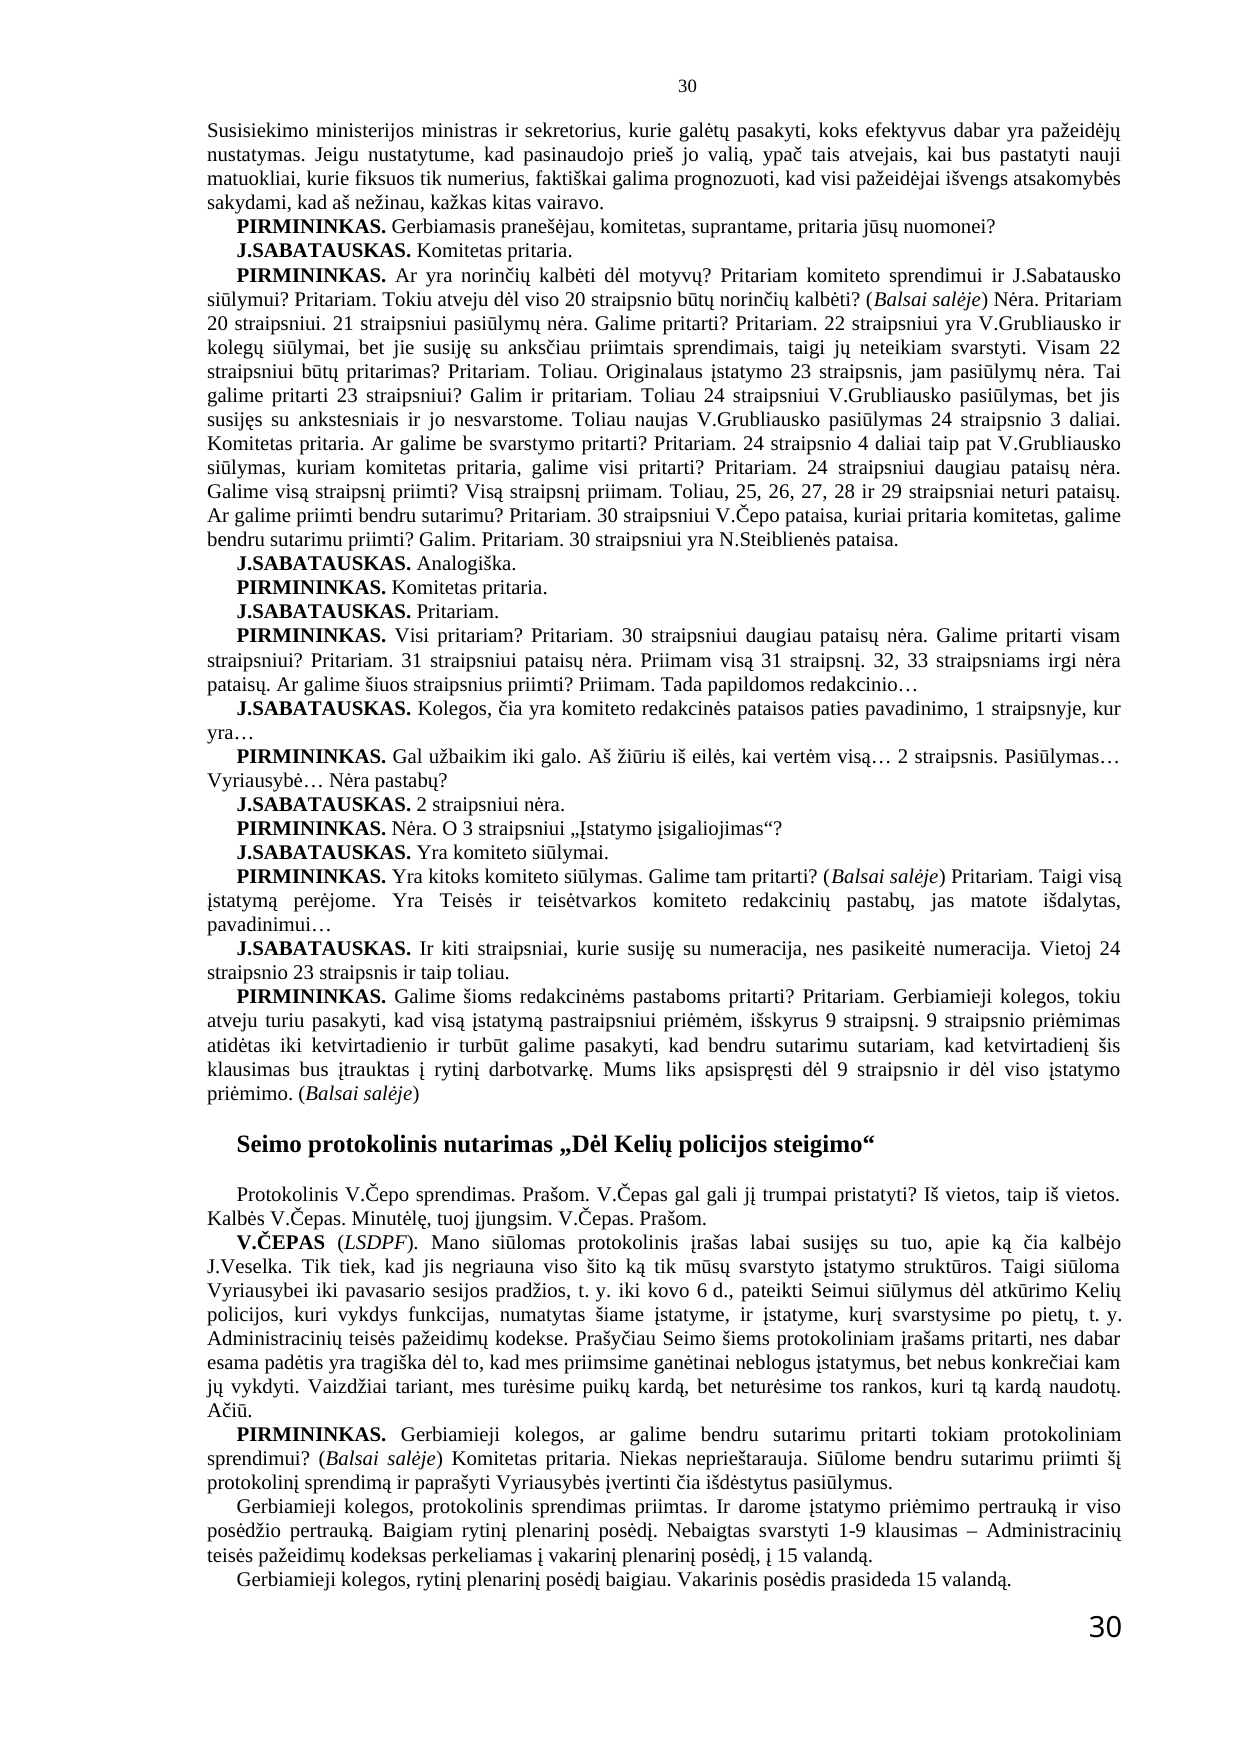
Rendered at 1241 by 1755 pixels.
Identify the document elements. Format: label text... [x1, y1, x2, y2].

text V.ČEPAS (LSDPF). Mano siūlomas protokolinis įrašas labai susijęs su tuo, apie ką čia kalbėjo J.Veselka. Tik tiek, kad jis negriauna viso šito ką tik mūsų svarstyto įstatymo struktūros. Taigi siūloma Vyriausybei iki pavasario sesijos pradžios, t. y. iki kovo 6 d., pateikti Seimui siūlymus dėl atkūrimo Kelių policijos, kuri vykdys funkcijas, numatytas šiame įstatyme, ir įstatyme, kurį svarstysime po pietų, t. y. Administracinių teisės pažeidimų kodekse. Prašyčiau Seimo šiems protokoliniam įrašams pritarti, nes dabar esama padėtis yra tragiška dėl to, kad mes priimsime ganėtinai neblogus įstatymus, bet nebus konkrečiai kam jų vykdyti. Vaizdžiai tariant, mes turėsime puikų kardą, bet neturėsime tos rankos, kuri tą kardą naudotų. Ačiū. [207, 1230, 1122, 1422]
text Gerbiamieji kolegos, rytinį plenarinį posėdį baigiau. Vakarinis posėdis prasideda 15 valandą. [207, 1567, 1122, 1591]
text PIRMININKAS. Komitetas pritaria. [207, 575, 1122, 599]
text PIRMININKAS. Gerbiamasis pranešėjau, komitetas, suprantame, pritaria jūsų nuomonei? [207, 214, 1122, 238]
text PIRMININKAS. Visi pritariam? Pritariam. 30 straipsniui daugiau pataisų nėra. Galime pritarti visam straipsniui? Pritariam. 31 straipsniui pataisų nėra. Priimam visą 31 straipsnį. 32, 33 straipsniams irgi nėra pataisų. Ar galime šiuos straipsnius priimti? Priimam. Tada papildomos redakcinio… [207, 623, 1122, 696]
text PIRMININKAS. Ar yra norinčių kalbėti dėl motyvų? Pritariam komiteto sprendimui ir J.Sabatausko siūlymui? Pritariam. Tokiu atveju dėl viso 20 straipsnio būtų norinčių kalbėti? (Balsai salėje) Nėra. Pritariam 20 straipsniui. 21 straipsniui pasiūlymų nėra. Galime pritarti? Pritariam. 22 straipsniui yra V.Grubliausko ir kolegų siūlymai, bet jie susiję su anksčiau priimtais sprendimais, taigi jų neteikiam svarstyti. Visam 22 straipsniui būtų pritarimas? Pritariam. Toliau. Originalaus įstatymo 23 straipsnis, jam pasiūlymų nėra. Tai galime pritarti 23 straipsniui? Galim ir pritariam. Toliau 24 straipsniui V.Grubliausko pasiūlymas, bet jis susijęs su ankstesniais ir jo nesvarstome. Toliau naujas V.Grubliausko pasiūlymas 24 straipsnio 3 daliai. Komitetas pritaria. Ar galime be svarstymo pritarti? Pritariam. 24 straipsnio 4 daliai taip pat V.Grubliausko siūlymas, kuriam komitetas pritaria, galime visi pritarti? Pritariam. 24 straipsniui daugiau pataisų nėra. Galime visą straipsnį priimti? Visą straipsnį priimam. Toliau, 25, 26, 27, 28 ir 29 straipsniai neturi pataisų. Ar galime priimti bendru sutarimu? Pritariam. 30 straipsniui V.Čepo pataisa, kuriai pritaria komitetas, galime bendru sutarimu priimti? Galim. Pritariam. 30 straipsniui yra N.Steiblienės pataisa. [207, 262, 1122, 551]
text J.SABATAUSKAS. 2 straipsniui nėra. [207, 792, 1122, 816]
text PIRMININKAS. Nėra. O 3 straipsniui „Įstatymo įsigaliojimas“? [207, 816, 1122, 840]
text Susisiekimo ministerijos ministras ir sekretorius, kurie galėtų pasakyti, koks efektyvus dabar yra pažeidėjų nustatymas. Jeigu nustatytume, kad pasinaudojo prieš jo valią, ypač tais atvejais, kai bus pastatyti nauji matuokliai, kurie fiksuos tik numerius, faktiškai galima prognozuoti, kad visi pažeidėjai išvengs atsakomybės sakydami, kad aš nežinau, kažkas kitas vairavo. [207, 118, 1122, 214]
text Protokolinis V.Čepo sprendimas. Prašom. V.Čepas gal gali jį trumpai pristatyti? Iš vietos, taip iš vietos. Kalbės V.Čepas. Minutėlę, tuoj įjungsim. V.Čepas. Prašom. [207, 1182, 1122, 1230]
text J.SABATAUSKAS. Kolegos, čia yra komiteto redakcinės pataisos paties pavadinimo, 1 straipsnyje, kur yra… [207, 696, 1122, 744]
text J.SABATAUSKAS. Analogiška. [207, 551, 1122, 575]
text Seimo protokolinis nutarimas „Dėl Kelių policijos steigimo“ [207, 1129, 1122, 1157]
text J.SABATAUSKAS. Pritariam. [207, 599, 1122, 623]
text PIRMININKAS. Yra kitoks komiteto siūlymas. Galime tam pritarti? (Balsai salėje) Pritariam. Taigi visą įstatymą perėjome. Yra Teisės ir teisėtvarkos komiteto redakcinių pastabų, jas matote išdalytas, pavadinimui… [207, 864, 1122, 936]
text Gerbiamieji kolegos, protokolinis sprendimas priimtas. Ir darome įstatymo priėmimo pertrauką ir viso posėdžio pertrauką. Baigiam rytinį plenarinį posėdį. Nebaigtas svarstyti 1-9 klausimas – Administracinių teisės pažeidimų kodeksas perkeliamas į vakarinį plenarinį posėdį, į 15 valandą. [207, 1494, 1122, 1567]
text J.SABATAUSKAS. Ir kiti straipsniai, kurie susiję su numeracija, nes pasikeitė numeracija. Vietoj 24 straipsnio 23 straipsnis ir taip toliau. [207, 936, 1122, 984]
text PIRMININKAS. Gal užbaikim iki galo. Aš žiūriu iš eilės, kai vertėm visą… 2 straipsnis. Pasiūlymas… Vyriausybė… Nėra pastabų? [207, 744, 1122, 792]
text J.SABATAUSKAS. Komitetas pritaria. [207, 238, 1122, 262]
text J.SABATAUSKAS. Yra komiteto siūlymai. [207, 840, 1122, 864]
text PIRMININKAS. Galime šioms redakcinėms pastaboms pritarti? Pritariam. Gerbiamieji kolegos, tokiu atveju turiu pasakyti, kad visą įstatymą pastraipsniui priėmėm, išskyrus 9 straipsnį. 9 straipsnio priėmimas atidėtas iki ketvirtadienio ir turbūt galime pasakyti, kad bendru sutarimu sutariam, kad ketvirtadienį šis klausimas bus įtrauktas į rytinį darbotvarkę. Mums liks apsispręsti dėl 9 straipsnio ir dėl viso įstatymo priėmimo. (Balsai salėje) [207, 984, 1122, 1105]
text PIRMININKAS. Gerbiamieji kolegos, ar galime bendru sutarimu pritarti tokiam protokoliniam sprendimui? (Balsai salėje) Komitetas pritaria. Niekas neprieštarauja. Siūlome bendru sutarimu priimti šį protokolinį sprendimą ir paprašyti Vyriausybės įvertinti čia išdėstytus pasiūlymus. [207, 1422, 1122, 1494]
